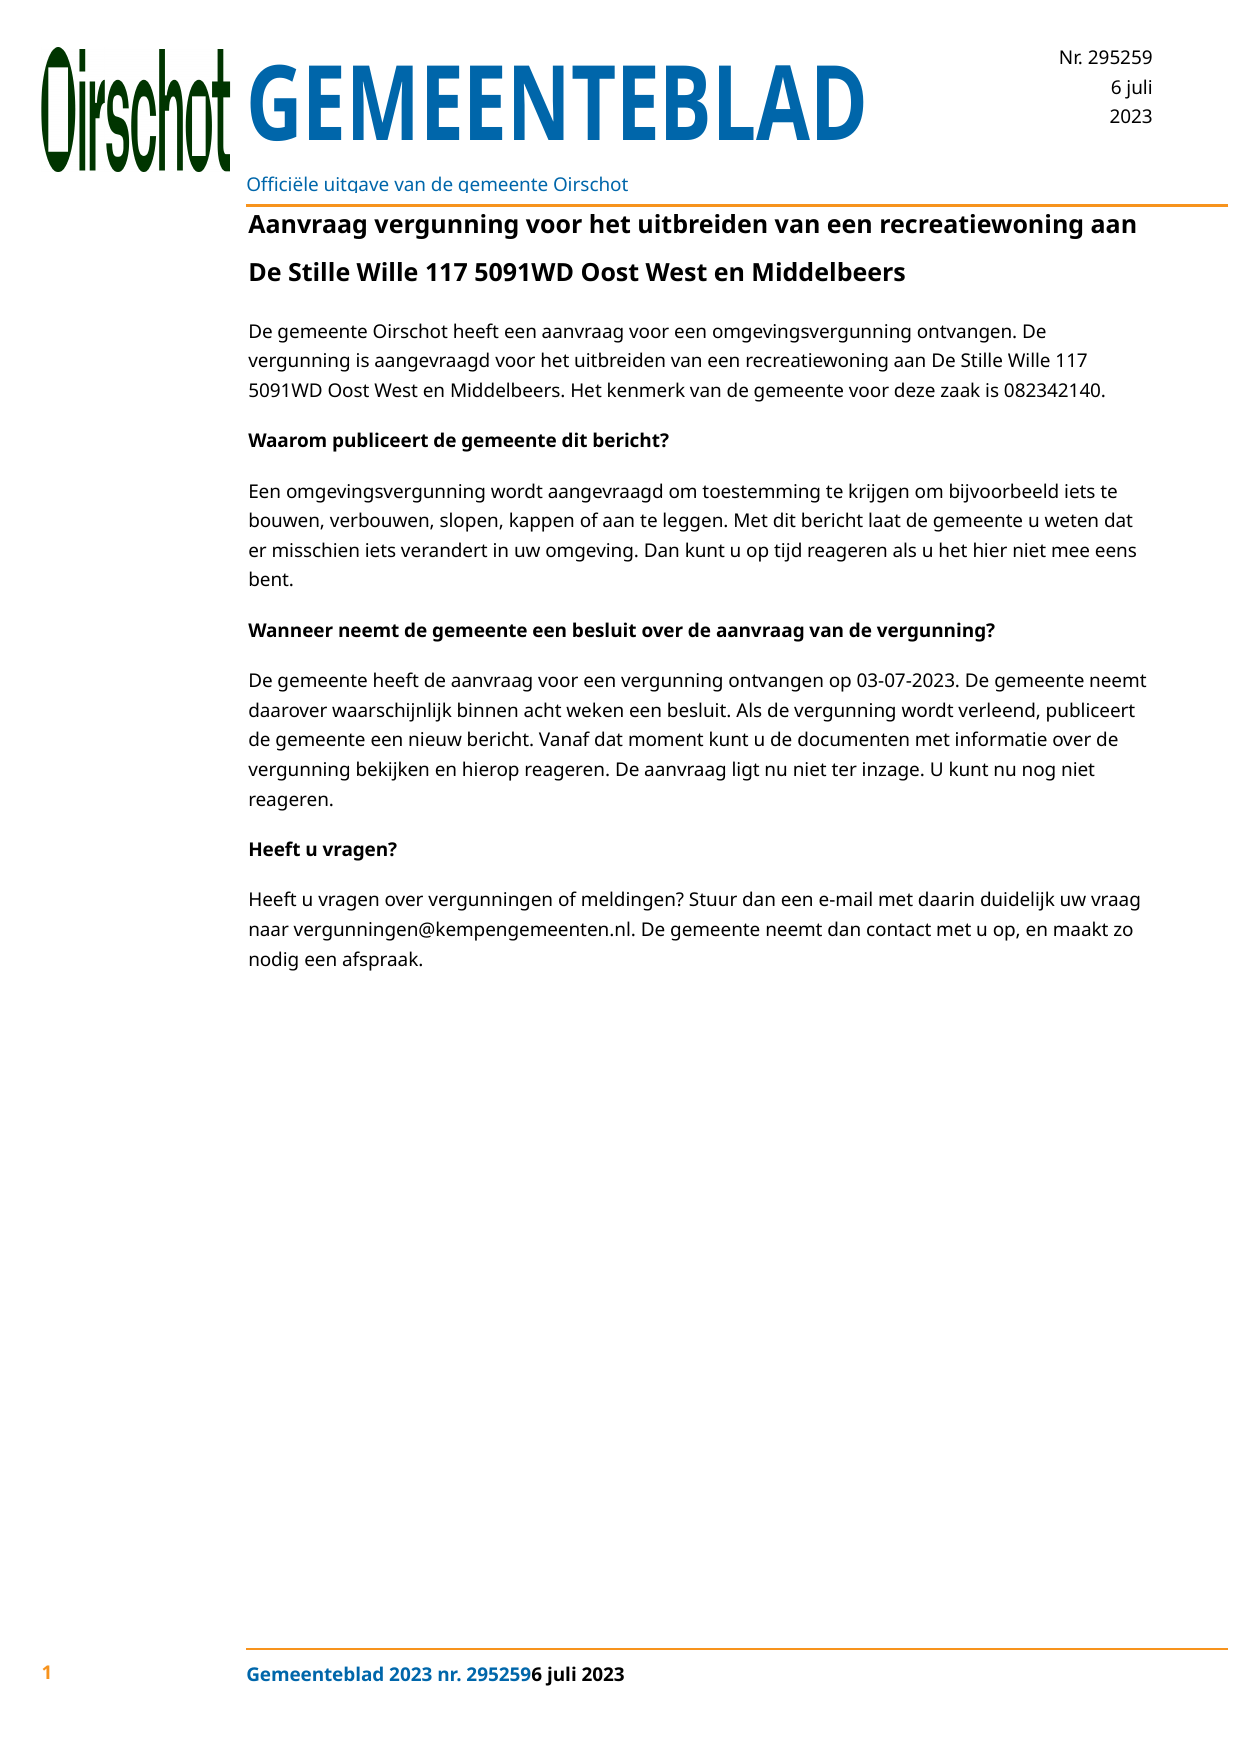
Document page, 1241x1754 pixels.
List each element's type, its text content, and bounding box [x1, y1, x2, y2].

text Waarom publiceert de gemeente dit bericht? [248, 427, 1152, 453]
text Heeft u vragen over vergunningen of meldingen? Stuur dan een e-mail met daarin duidelijk uw vraag naar vergunningen@kempengemeenten.nl. De gemeente neemt dan contact met u op, en maakt zo nodig een afspraak. [248, 887, 1152, 972]
text Wanneer neemt de gemeente een besluit over de aanvraag van de vergunning? [248, 617, 1152, 643]
text De gemeente Oirschot heeft een aanvraag voor een omgevingsvergunning ontvangen. De vergunning is aangevraagd voor het uitbreiden van een recreatiewoning aan De Stille Wille 117 5091WD Oost West en Middelbeers. Het kenmerk van de gemeente voor deze zaak is 082342140. [248, 318, 1152, 403]
picture [41, 47, 231, 172]
text Heeft u vragen? [248, 836, 1152, 862]
text Een omgevingsvergunning wordt aangevraagd om toestemming te krijgen om bijvoorbeeld iets te bouwen, verbouwen, slopen, kappen of aan te leggen. Met dit bericht laat de gemeente u weten dat er misschien iets verandert in uw omgeving. Dan kunt u op tijd reageren als u het hier niet mee eens bent. [248, 478, 1152, 592]
text De gemeente heeft de aanvraag voor een vergunning ontvangen op 03-07-2023. De gemeente neemt daarover waarschijnlijk binnen acht weken een besluit. Als de vergunning wordt verleend, publiceert de gemeente een nieuw bericht. Vanaf dat moment kunt u de documenten met informatie over de vergunning bekijken en hierop reageren. De aanvraag ligt nu niet ter inzage. U kunt nu nog niet reageren. [248, 667, 1152, 812]
text Aanvraag vergunning voor het uitbreiden van een recreatiewoning aan De Stille Wille 117 5091WD Oost West en Middelbeers [248, 207, 1152, 288]
